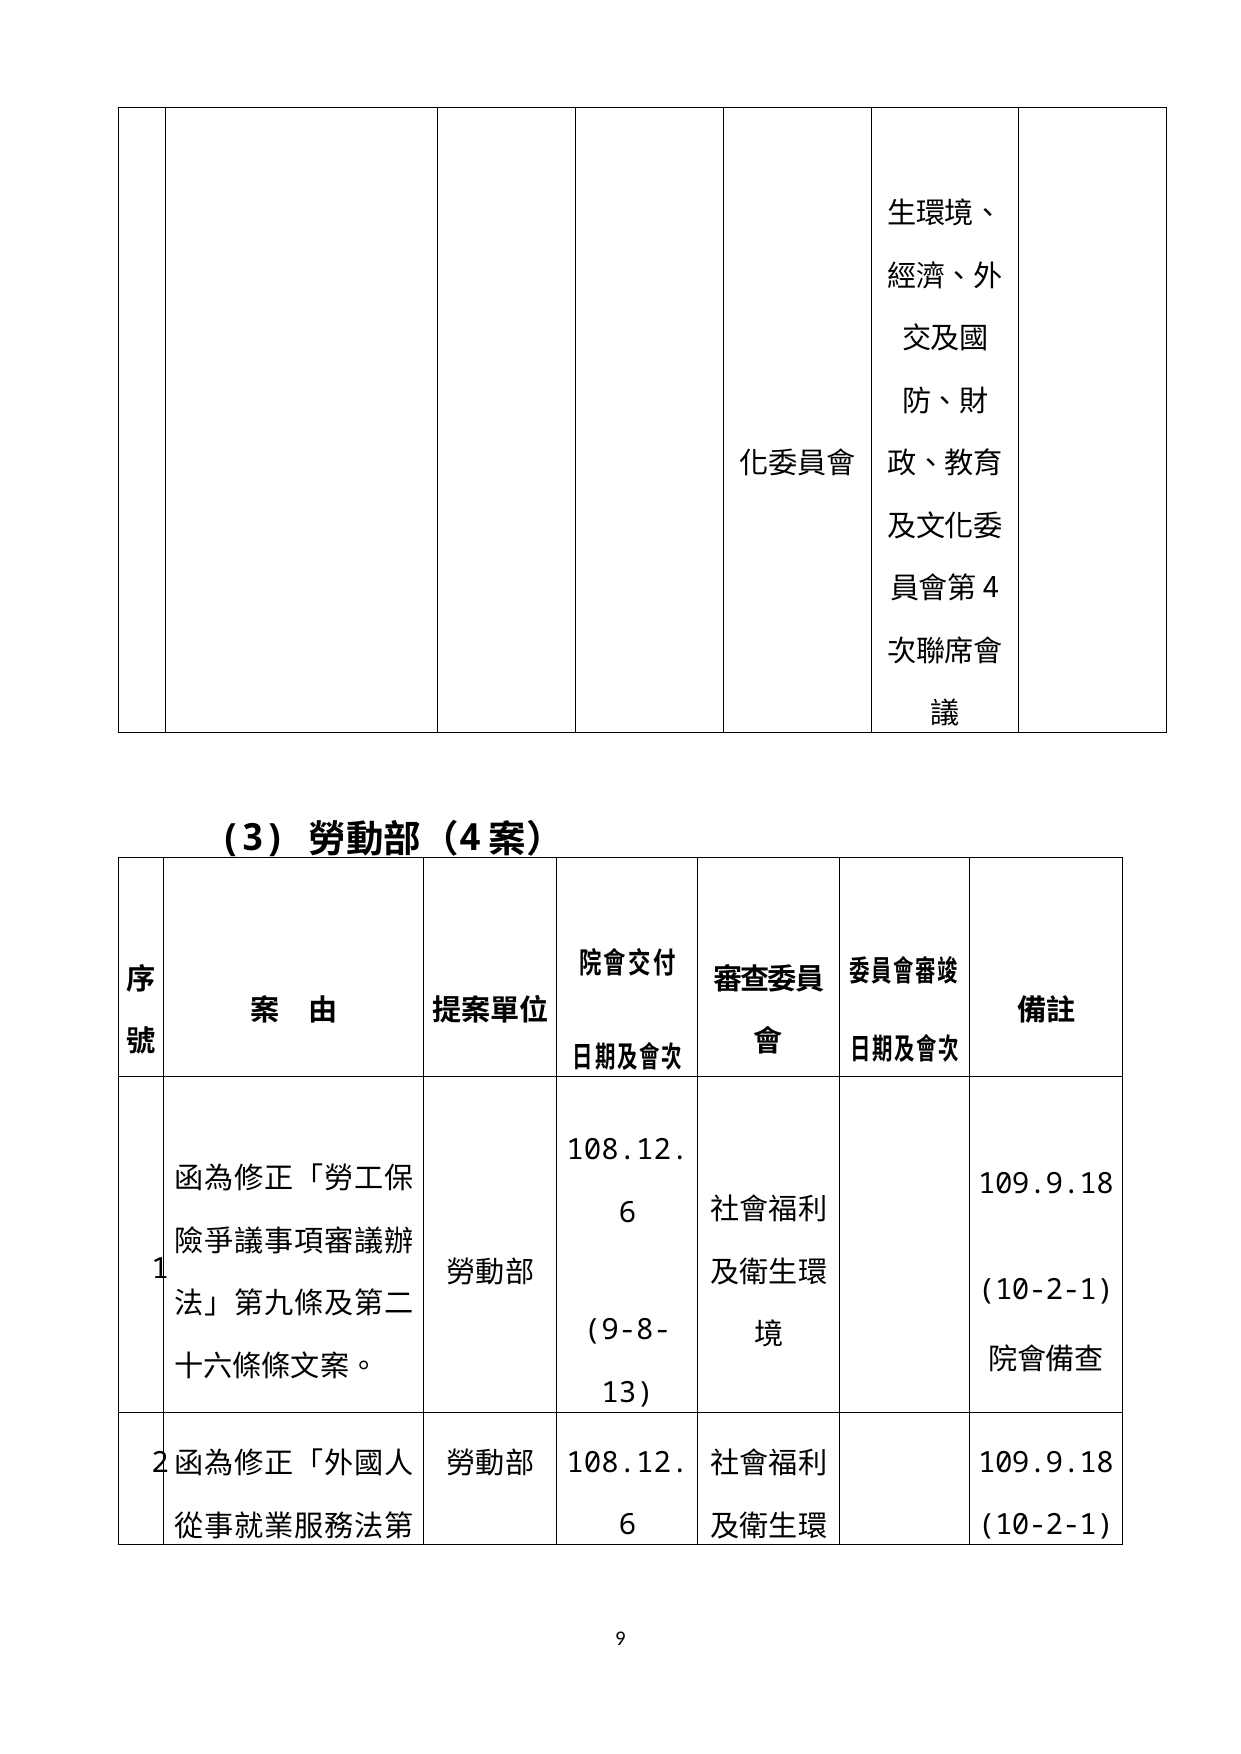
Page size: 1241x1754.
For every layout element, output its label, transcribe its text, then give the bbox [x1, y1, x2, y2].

table_cell 函為修正「勞工保險爭議事項審議辦法」第九條及第二十六條條文案。 [164, 1077, 423, 1412]
table_cell [438, 108, 575, 732]
table_cell [576, 108, 723, 732]
table_header 序號 [119, 858, 163, 1076]
table_cell [119, 1077, 163, 1412]
table_cell 勞動部 [424, 1413, 556, 1544]
table_header 委員會審竣 日期及會次 [840, 858, 969, 1076]
table_header 備註 [970, 858, 1122, 1076]
table_cell 生環境、經濟、外交及國防、財政、教育及文化委員會第4次聯席會議 [872, 108, 1018, 732]
table_cell [119, 1413, 163, 1544]
table_cell 109.9.18 (10-2-1) [970, 1413, 1122, 1544]
table_cell 社會福利及衛生環境 [698, 1077, 839, 1412]
list 勞動部（4案） [218, 794, 1122, 857]
table_cell [166, 108, 437, 732]
table_cell [840, 1413, 969, 1544]
table_cell [119, 108, 165, 732]
table_cell [1019, 108, 1166, 732]
table_cell 勞動部 [424, 1077, 556, 1412]
table_header 審查委員會 [698, 858, 839, 1076]
table_cell 108.12.6 (9-8-13) [557, 1077, 697, 1412]
table_cell 109.9.18 (10-2-1) 院會備查 [970, 1077, 1122, 1412]
table_header 案 由 [164, 858, 423, 1076]
table_cell [840, 1077, 969, 1412]
table_cell 函為修正「外國人從事就業服務法第四十六條第一項第八款至第十一款工作資格及審查標準」第十九條之十條文案。 [164, 1413, 423, 1544]
table_header 提案單位 [424, 858, 556, 1076]
table_cell 化委員會 [724, 108, 871, 732]
table_cell 108.12.6 [557, 1413, 697, 1544]
table_cell 社會福利及衛生環 [698, 1413, 839, 1544]
table_header 院會交付 日期及會次 [557, 858, 697, 1076]
